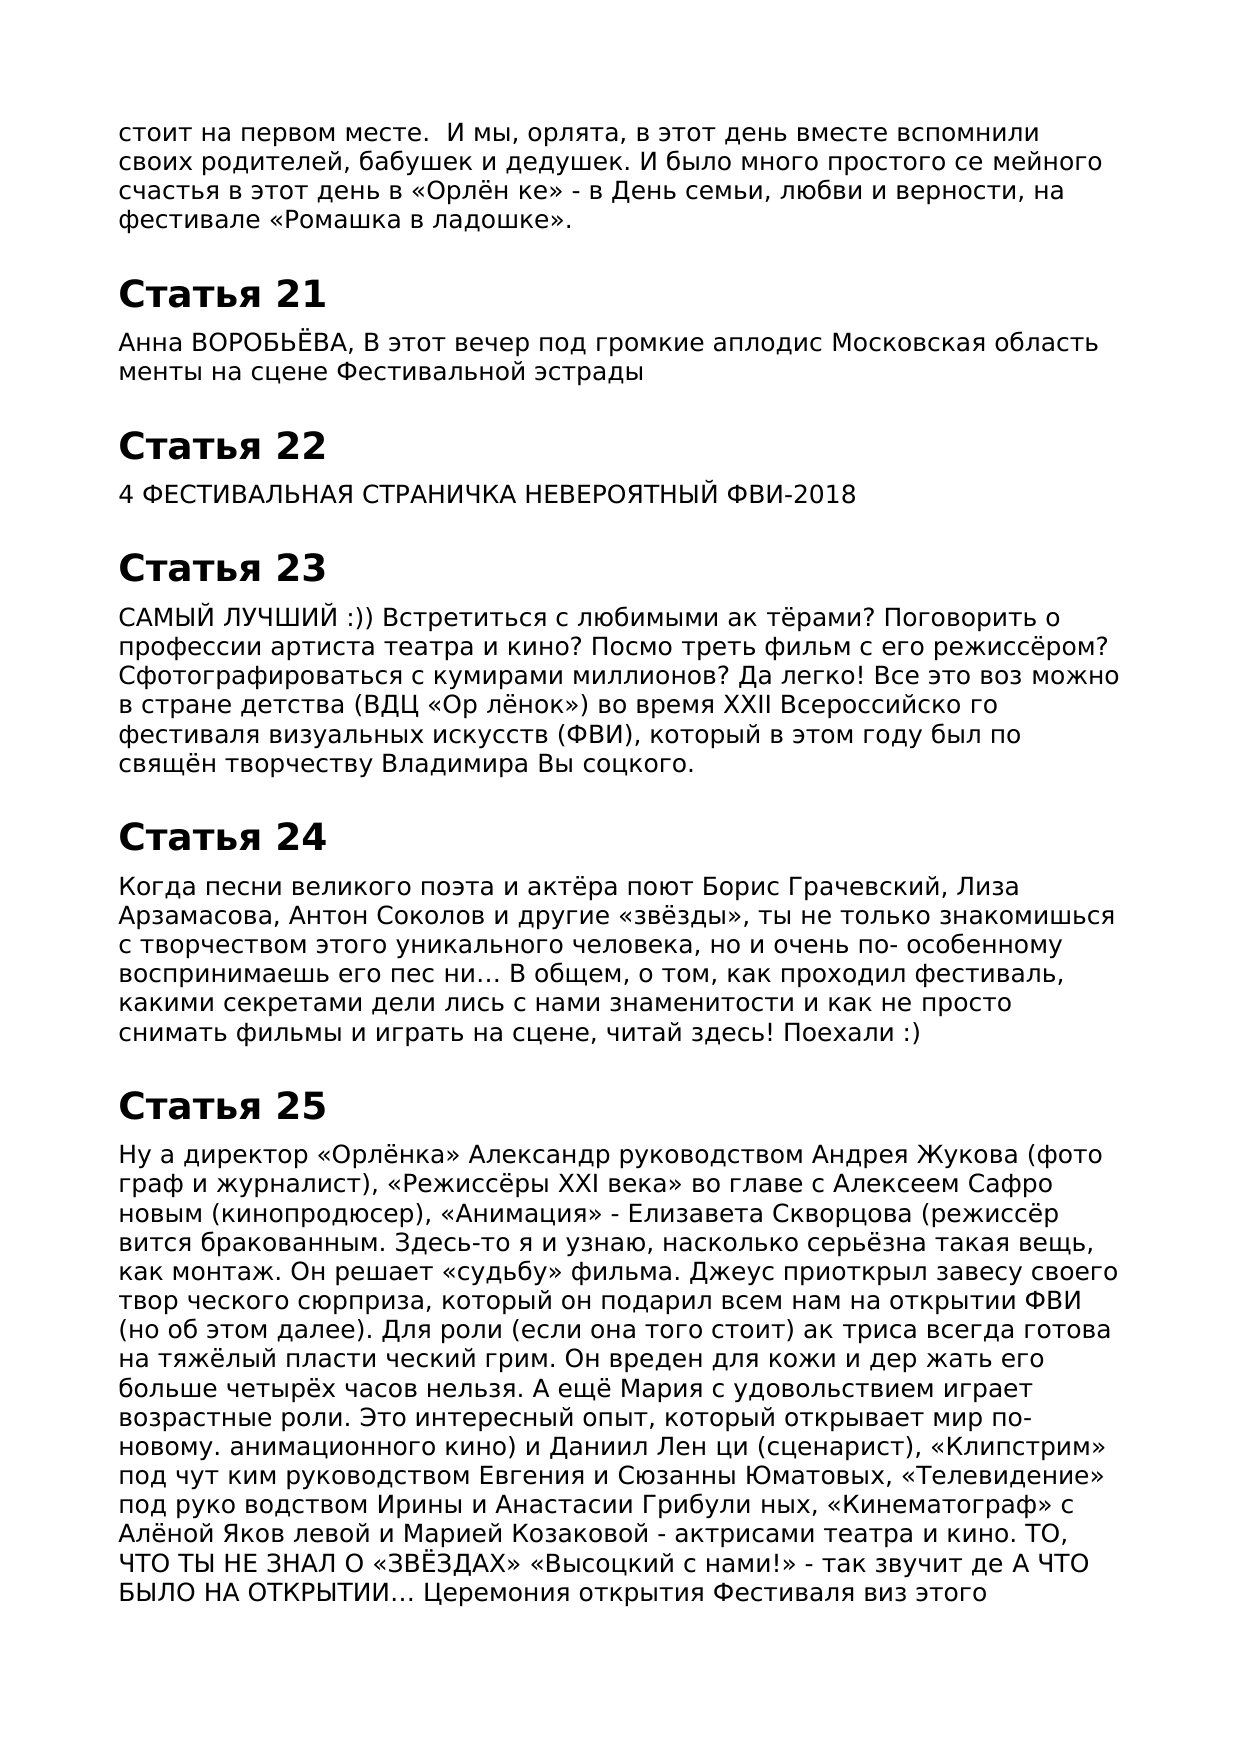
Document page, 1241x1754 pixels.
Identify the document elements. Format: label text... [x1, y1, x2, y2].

text Ну а директор «Орлёнка» Александр руководством Андрея Жукова (фото­ граф и журналист), «Режиссёры ХХI века» во главе с Алексеем Сафро­ новым (кинопродюсер), «Анимация» - Елизавета Скворцова (режиссёр вится бракованным. Здесь-то я и узнаю, насколько серьёзна такая вещь, как монтаж. Он решает «судьбу» фильма. Джеус приоткрыл завесу своего твор­ ческого сюрприза, который он подарил всем нам на открытии ФВИ (но об этом далее). Для роли (если она того стоит) ак­ триса всегда готова на тяжёлый пласти­ ческий грим. Он вреден для кожи и дер­ жать его больше четырёх часов нельзя. А ещё Мария с удовольствием играет возрастные роли. Это интересный опыт, который открывает мир по-новому. анимационного кино) и Даниил Лен­ ци (сценарист), «Клипстрим» под чут­ ким руководством Евгения и Сюзанны Юматовых, «Телевидение» под руко­ водством Ирины и Анастасии Грибули­ ных, «Кинематограф» с Алёной Яков­ левой и Марией Козаковой - актрисами театра и кино. ТО, ЧТО ТЫ НЕ ЗНАЛ О «ЗВЁЗДАХ» «Высоцкий с нами!» - так звучит де­ А ЧТО БЫЛО НА ОТКРЫТИИ… Церемония открытия Фестиваля виз этого [118, 1141, 1122, 1607]
text Когда песни великого поэта и актёра поют Борис Грачевский, Лиза Арзамасова, Антон Соколов и другие «звёзды», ты не только знакомишься с творчеством этого уникального человека, но и очень по- особенному воспринимаешь его пес­ ни… В общем, о том, как проходил фестиваль, какими секретами дели­ лись с нами знаменитости и как не­ просто снимать фильмы и играть на сцене, читай здесь! Поехали :) [118, 872, 1122, 1047]
subtitle Статья 25 [118, 1084, 1122, 1128]
subtitle Статья 23 [118, 547, 1122, 591]
subtitle Статья 24 [118, 816, 1122, 859]
text САМЫЙ ЛУЧШИЙ :)) Встретиться с любимыми ак­ тёрами? Поговорить о профессии артиста театра и кино? Посмо­ треть фильм с его режиссёром? Сфотографироваться с кумирами миллионов? Да легко! Все это воз­ можно в стране детства (ВДЦ «Ор­ лёнок») во время ХХII Всероссийско­ го фестиваля визуальных искусств (ФВИ), который в этом году был по­ свящён творчеству Владимира Вы­ соцкого. [118, 603, 1122, 778]
text стоит на первом месте. И мы, орлята, в этот день вместе вспомнили своих родителей, бабушек и дедушек. И было много простого се­ мейного счастья в этот день в «Орлён­ ке» - в День семьи, любви и верности, на фестивале «Ромашка в ладошке». [118, 118, 1122, 235]
text 4 ФЕСТИВАЛЬНАЯ СТРАНИЧКА НЕВЕРОЯТНЫЙ ФВИ-2018 [118, 480, 1122, 509]
subtitle Статья 21 [118, 272, 1122, 316]
text Анна ВОРОБЬЁВА, В этот вечер под громкие аплодис­ Московская область менты на сцене Фестивальной эстрады [118, 328, 1122, 387]
subtitle Статья 22 [118, 424, 1122, 468]
